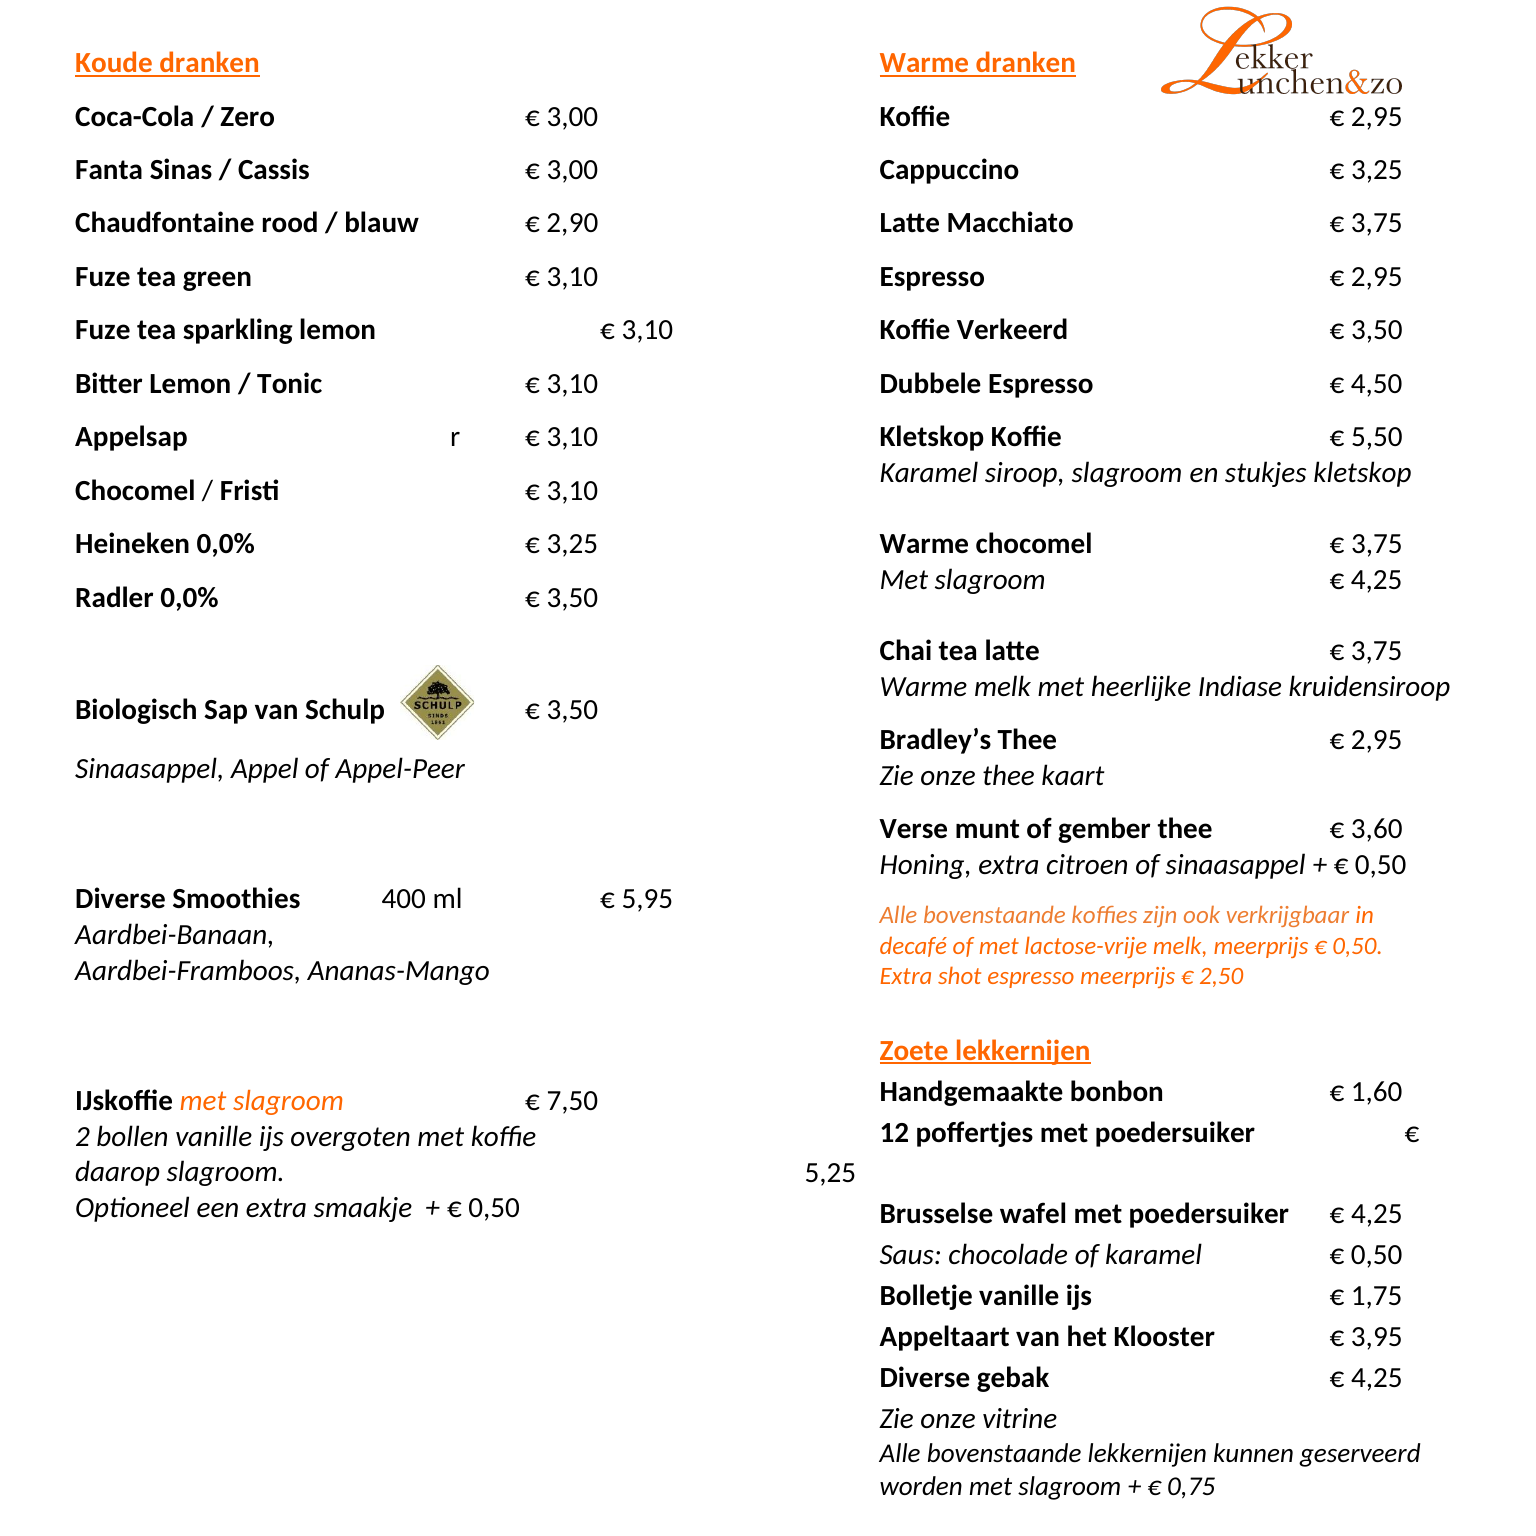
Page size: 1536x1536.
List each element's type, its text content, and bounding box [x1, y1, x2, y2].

text Handgemaakte bonbon € 1,60 [804, 1073, 1460, 1108]
text Bolletje vanille ijs € 1,75 [804, 1277, 1460, 1313]
text Biologisch Sap van Schulp € 3,50 [75, 691, 731, 727]
text Aardbei-Framboos, Ananas-Mango [75, 952, 731, 987]
text Diverse gebak € 4,25 [804, 1359, 1460, 1395]
text IJskoffie met slagroom € 7,50 [75, 1082, 731, 1118]
text Warme dranken [804, 44, 1460, 80]
picture [400, 727, 475, 740]
text Warme chocomel € 3,75 [879, 525, 1460, 561]
text Bitter Lemon / Tonic € 3,10 [75, 365, 731, 401]
text Espresso € 2,95 [804, 258, 1460, 294]
text Alle bovenstaande lekkernijen kunnen geserveerd [804, 1436, 1460, 1469]
text Zie onze thee kaart [804, 757, 1460, 792]
text Chai tea latte € 3,75 [804, 632, 1460, 668]
text daarop slagroom. [75, 1153, 731, 1189]
text Appeltaart van het Klooster € 3,95 [804, 1318, 1460, 1354]
text Koude dranken [75, 44, 731, 80]
text Chaudfontaine rood / blauw € 2,90 [75, 204, 731, 240]
text Saus: chocolade of karamel € 0,50 [804, 1236, 1460, 1272]
text Extra shot espresso meerprijs € 2,50 [804, 960, 1460, 991]
picture [1158, 0, 1410, 44]
text Coca-Cola / Zero € 3,00 [75, 98, 731, 133]
text Verse munt of gember thee € 3,60 [804, 810, 1460, 846]
text Cappuccino € 3,25 [804, 151, 1460, 187]
text Heineken 0,0% € 3,25 [75, 525, 731, 561]
text Appelsap r € 3,10 [75, 418, 731, 454]
text Sinaasappel, Appel of Appel-Peer [75, 750, 731, 786]
text Koffie € 2,95 [804, 98, 1460, 133]
picture [400, 665, 475, 691]
text 12 poffertjes met poedersuiker € 5,25 [804, 1114, 1460, 1190]
text Kletskop Koffie € 5,50 [804, 418, 1460, 454]
text Karamel siroop, slagroom en stukjes kletskop [804, 454, 1460, 489]
text Chocomel / Fristi € 3,10 [75, 472, 731, 507]
text Brusselse wafel met poedersuiker € 4,25 [804, 1196, 1460, 1231]
text Zoete lekkernijen [804, 1032, 1460, 1067]
text Fanta Sinas / Cassis € 3,00 [75, 151, 731, 187]
text Aardbei-Banaan, [75, 916, 731, 952]
picture [1158, 80, 1410, 98]
text Latte Macchiato € 3,75 [804, 204, 1460, 240]
text decafé of met lactose-vrije melk, meerprijs € 0,50. [804, 930, 1460, 960]
text Honing, extra citroen of sinaasappel + € 0,50 [804, 846, 1460, 881]
text Diverse Smoothies 400 ml € 5,95 [75, 881, 731, 916]
text worden met slagroom + € 0,75 [804, 1469, 1460, 1502]
text Optioneel een extra smaakje + € 0,50 [75, 1189, 731, 1224]
text Bradley’s Thee € 2,95 [804, 721, 1460, 757]
text Koffie Verkeerd € 3,50 [804, 311, 1460, 347]
text Radler 0,0% € 3,50 [75, 579, 731, 614]
text Zie onze vitrine [804, 1400, 1460, 1436]
text Dubbele Espresso € 4,50 [804, 365, 1460, 401]
text Fuze tea sparkling lemon € 3,10 [75, 311, 731, 347]
text Warme melk met heerlijke Indiase kruidensiroop [879, 668, 1460, 703]
text Alle bovenstaande koffies zijn ook verkrijgbaar in [804, 899, 1460, 930]
text Fuze tea green € 3,10 [75, 258, 731, 294]
text Met slagroom € 4,25 [804, 561, 1460, 596]
text 2 bollen vanille ijs overgoten met koffie [75, 1118, 731, 1153]
